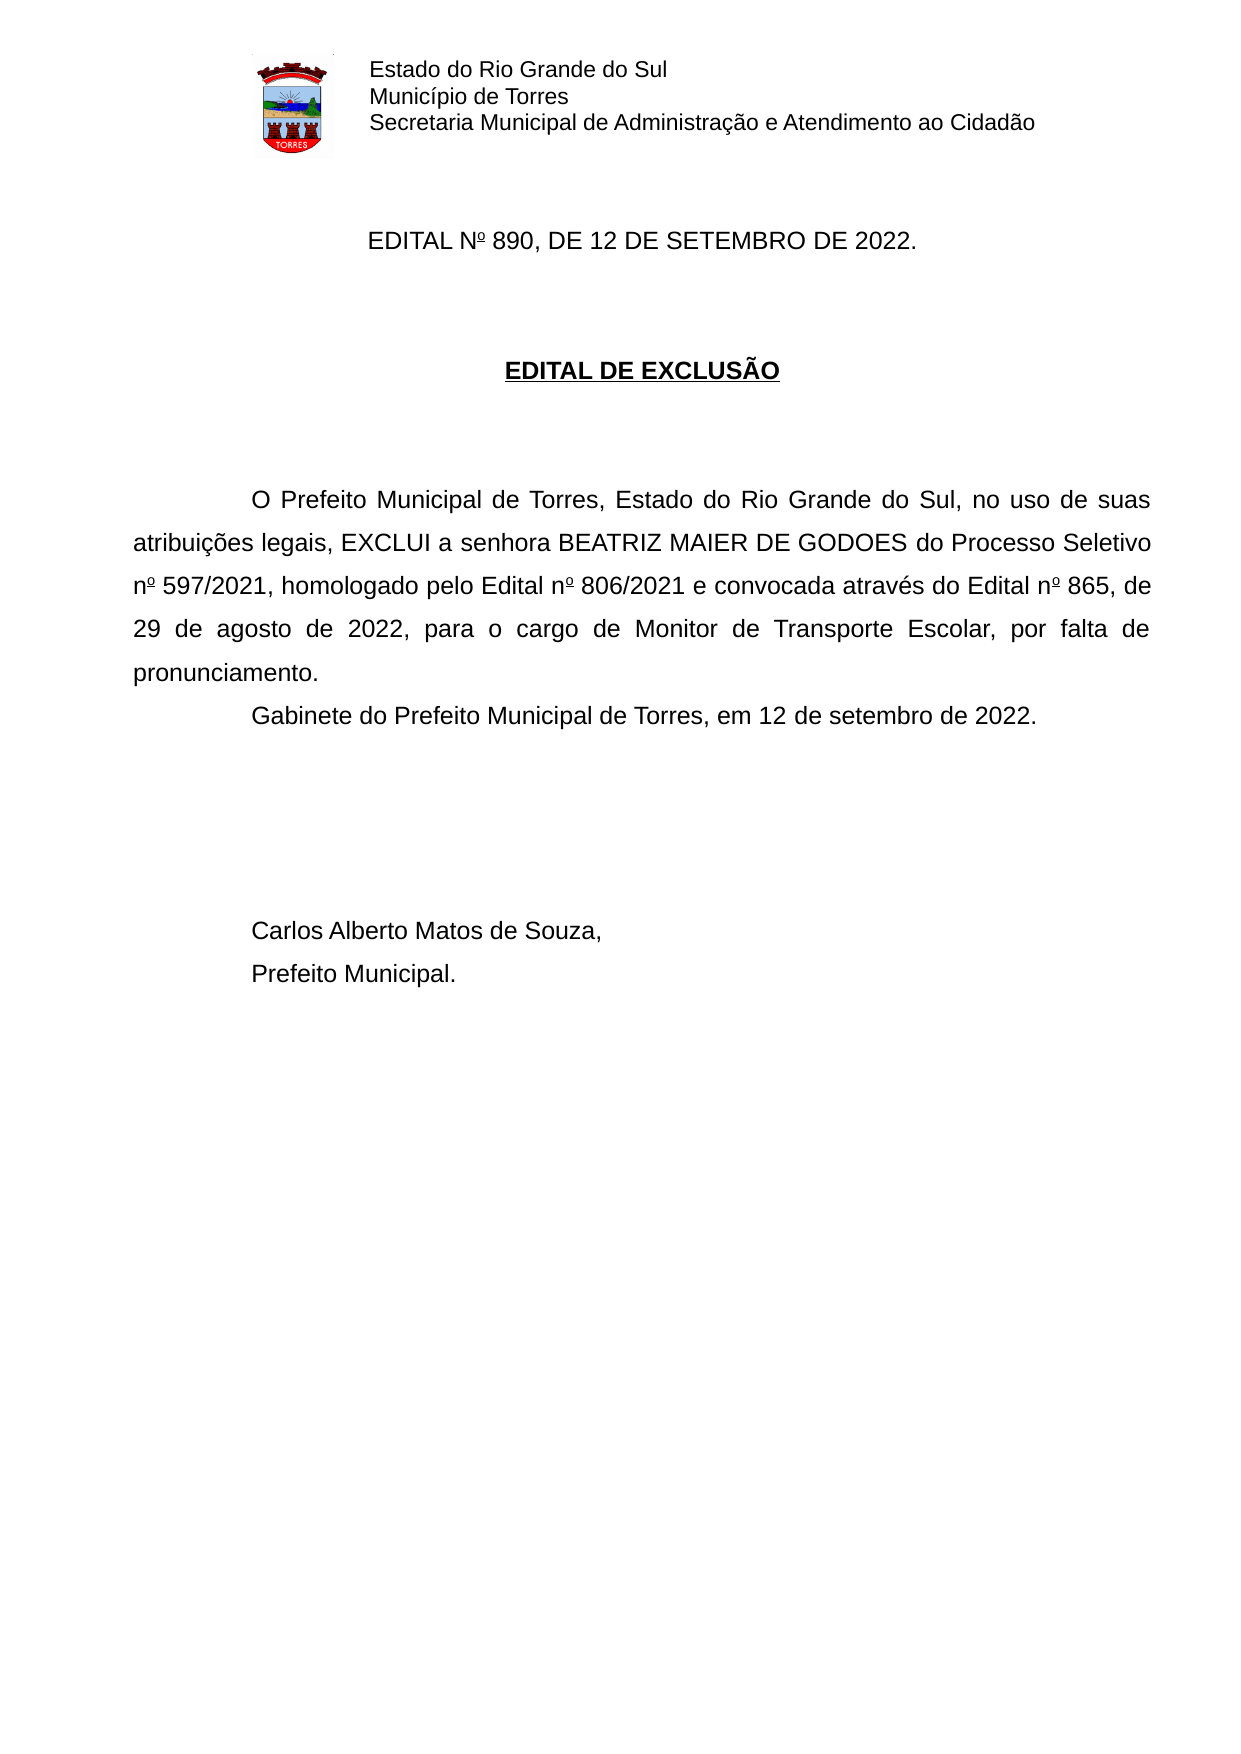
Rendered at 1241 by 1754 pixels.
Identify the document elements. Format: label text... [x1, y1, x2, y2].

text Carlos Alberto Matos de Souza, [133, 916, 1152, 945]
text EDITAL DE EXCLUSÃO [133, 356, 1152, 384]
text EDITAL No 890, DE 12 DE SETEMBRO DE 2022. [133, 226, 1152, 255]
text Prefeito Municipal. [251, 959, 1152, 988]
text O Prefeito Municipal de Torres, Estado do Rio Grande do Sul, no uso de suas atribuições legais, EXCLUI a senhora BEATRIZ MAIER DE GODOES do Processo Seletivo no 597/2021, homologado pelo Edital no 806/2021 e convocada através do Edital no 865, de 29 de agosto de 2022, para o cargo de Monitor de Transporte Escolar, por falta de pronunciamento. [133, 485, 1152, 686]
text Gabinete do Prefeito Municipal de Torres, em 12 de setembro de 2022. [133, 701, 1152, 729]
